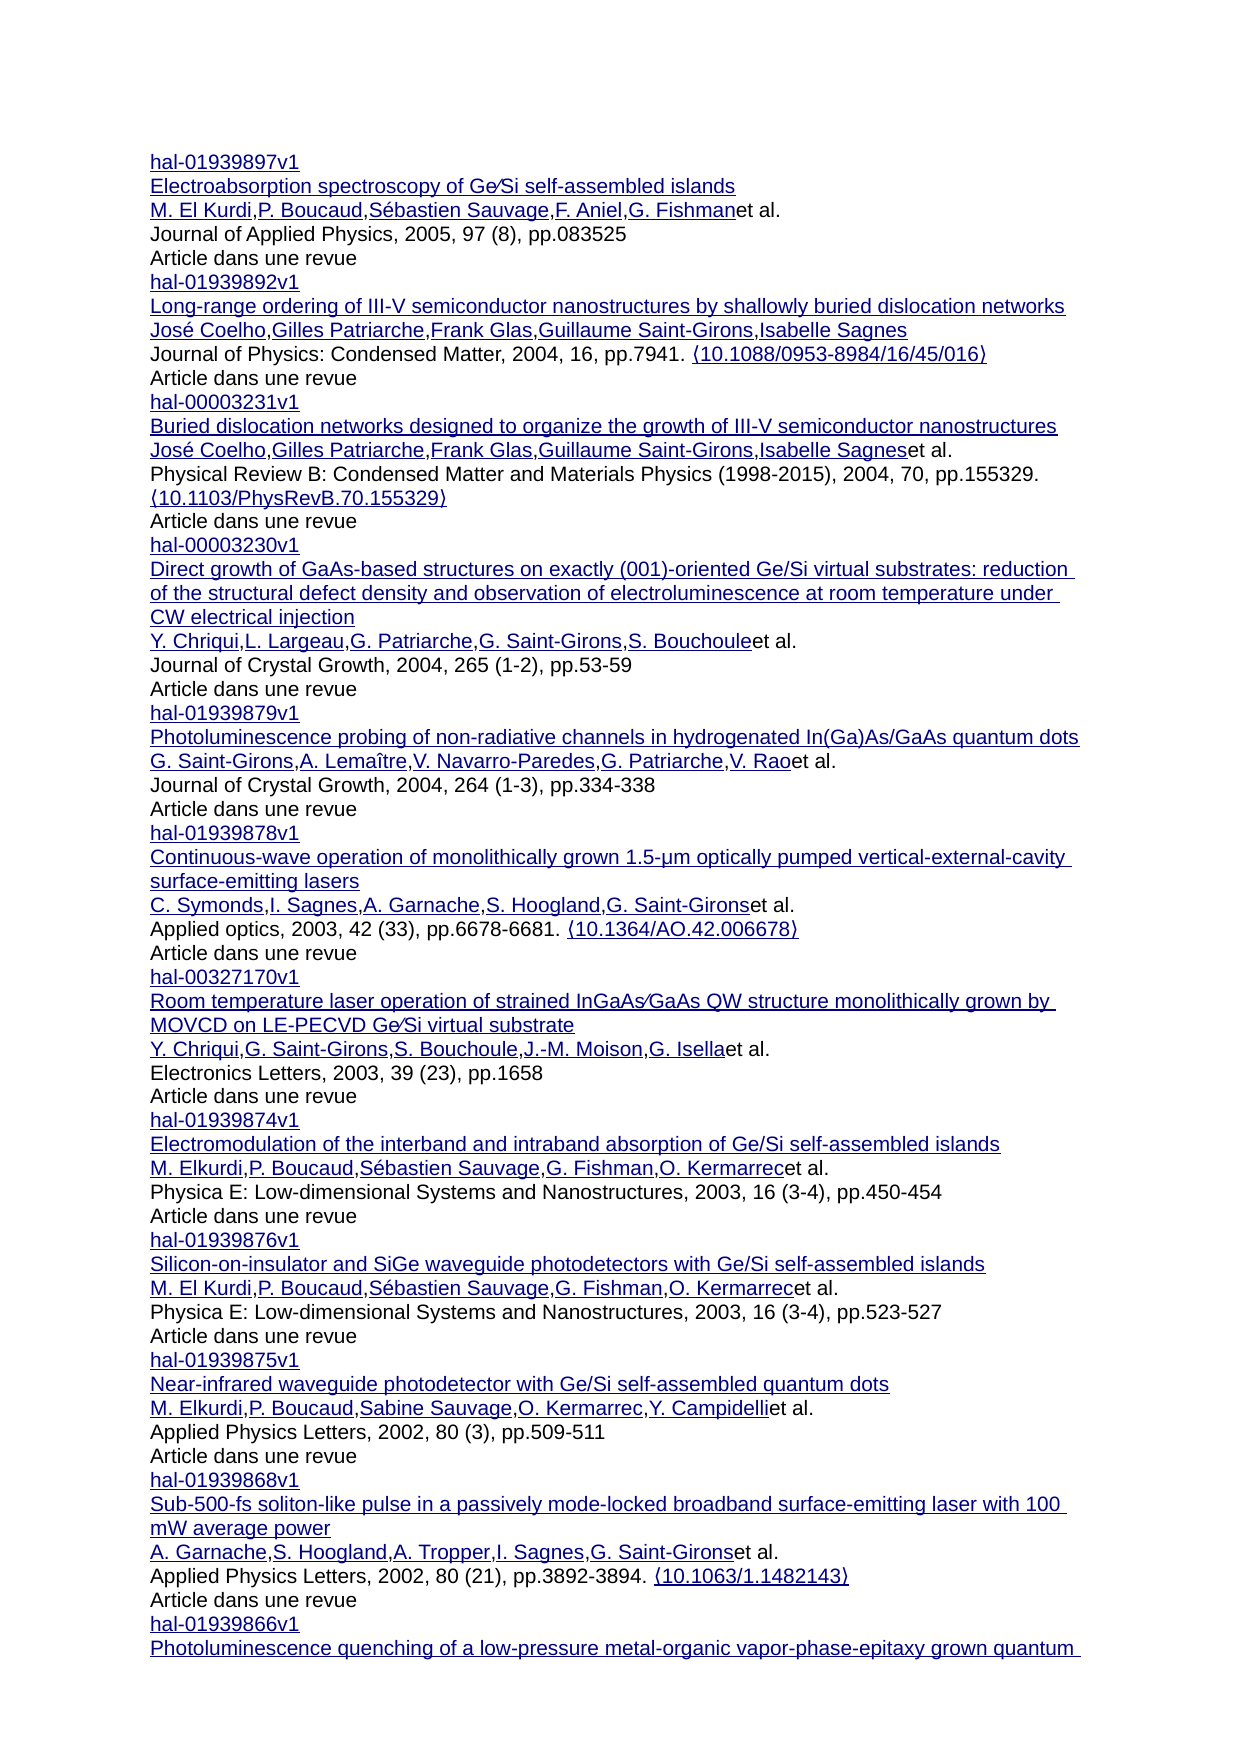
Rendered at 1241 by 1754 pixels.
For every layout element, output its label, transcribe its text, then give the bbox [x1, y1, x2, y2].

table_cell Electroabsorption spectroscopy of Ge∕Si self-assembled islands M. El Kurdi,P. Boucaud,Sébastien Sauvage,F. Aniel,G. Fishmanet al. Journal of Applied Physics, 2005, 97 (8), pp.083525 Article dans une revue hal-01939892v1 [150, 174, 1090, 294]
table_cell hal-01939897v1 [150, 150, 1090, 174]
table_cell Room temperature laser operation of strained InGaAs∕GaAs QW structure monolithically grown by MOVCD on LE-PECVD Ge∕Si virtual substrate Y. Chriqui,G. Saint-Girons,S. Bouchoule,J.-M. Moison,G. Isellaet al. Electronics Letters, 2003, 39 (23), pp.1658 Article dans une revue hal-01939874v1 [150, 989, 1090, 1132]
table_cell Photoluminescence probing of non-radiative channels in hydrogenated In(Ga)As/GaAs quantum dots G. Saint-Girons,A. Lemaître,V. Navarro-Paredes,G. Patriarche,V. Raoet al. Journal of Crystal Growth, 2004, 264 (1-3), pp.334-338 Article dans une revue hal-01939878v1 [150, 725, 1090, 845]
table_cell Long-range ordering of III-V semiconductor nanostructures by shallowly buried dislocation networks José Coelho,Gilles Patriarche,Frank Glas,Guillaume Saint-Girons,Isabelle Sagnes Journal of Physics: Condensed Matter, 2004, 16, pp.7941. ⟨10.1088/0953-8984/16/45/016⟩ Article dans une revue hal-00003231v1 [150, 294, 1090, 413]
table_cell Buried dislocation networks designed to organize the growth of III-V semiconductor nanostructures José Coelho,Gilles Patriarche,Frank Glas,Guillaume Saint-Girons,Isabelle Sagneset al. Physical Review B: Condensed Matter and Materials Physics (1998-2015), 2004, 70, pp.155329. ⟨10.1103/PhysRevB.70.155329⟩ Article dans une revue hal-00003230v1 [150, 414, 1090, 557]
table_cell Direct growth of GaAs-based structures on exactly (001)-oriented Ge/Si virtual substrates: reduction of the structural defect density and observation of electroluminescence at room temperature under CW electrical injection Y. Chriqui,L. Largeau,G. Patriarche,G. Saint-Girons,S. Bouchouleet al. Journal of Crystal Growth, 2004, 265 (1-2), pp.53-59 Article dans une revue hal-01939879v1 [150, 557, 1090, 725]
table_cell Near-infrared waveguide photodetector with Ge/Si self-assembled quantum dots M. Elkurdi,P. Boucaud,Sabine Sauvage,O. Kermarrec,Y. Campidelliet al. Applied Physics Letters, 2002, 80 (3), pp.509-511 Article dans une revue hal-01939868v1 [150, 1372, 1090, 1492]
table_cell Continuous-wave operation of monolithically grown 1.5-μm optically pumped vertical-external-cavity surface-emitting lasers C. Symonds,I. Sagnes,A. Garnache,S. Hoogland,G. Saint-Gironset al. Applied optics, 2003, 42 (33), pp.6678-6681. ⟨10.1364/AO.42.006678⟩ Article dans une revue hal-00327170v1 [150, 845, 1090, 988]
table_cell Sub-500-fs soliton-like pulse in a passively mode-locked broadband surface-emitting laser with 100 mW average power A. Garnache,S. Hoogland,A. Tropper,I. Sagnes,G. Saint-Gironset al. Applied Physics Letters, 2002, 80 (21), pp.3892-3894. ⟨10.1063/1.1482143⟩ Article dans une revue hal-01939866v1 [150, 1492, 1090, 1635]
table_cell Silicon-on-insulator and SiGe waveguide photodetectors with Ge/Si self-assembled islands M. El Kurdi,P. Boucaud,Sébastien Sauvage,G. Fishman,O. Kermarrecet al. Physica E: Low-dimensional Systems and Nanostructures, 2003, 16 (3-4), pp.523-527 Article dans une revue hal-01939875v1 [150, 1252, 1090, 1372]
table_cell Photoluminescence quenching of a low-pressure metal-organic vapor-phase-epitaxy grown quantum [150, 1635, 1090, 1659]
table_cell Electromodulation of the interband and intraband absorption of Ge/Si self-assembled islands M. Elkurdi,P. Boucaud,Sébastien Sauvage,G. Fishman,O. Kermarrecet al. Physica E: Low-dimensional Systems and Nanostructures, 2003, 16 (3-4), pp.450-454 Article dans une revue hal-01939876v1 [150, 1132, 1090, 1252]
